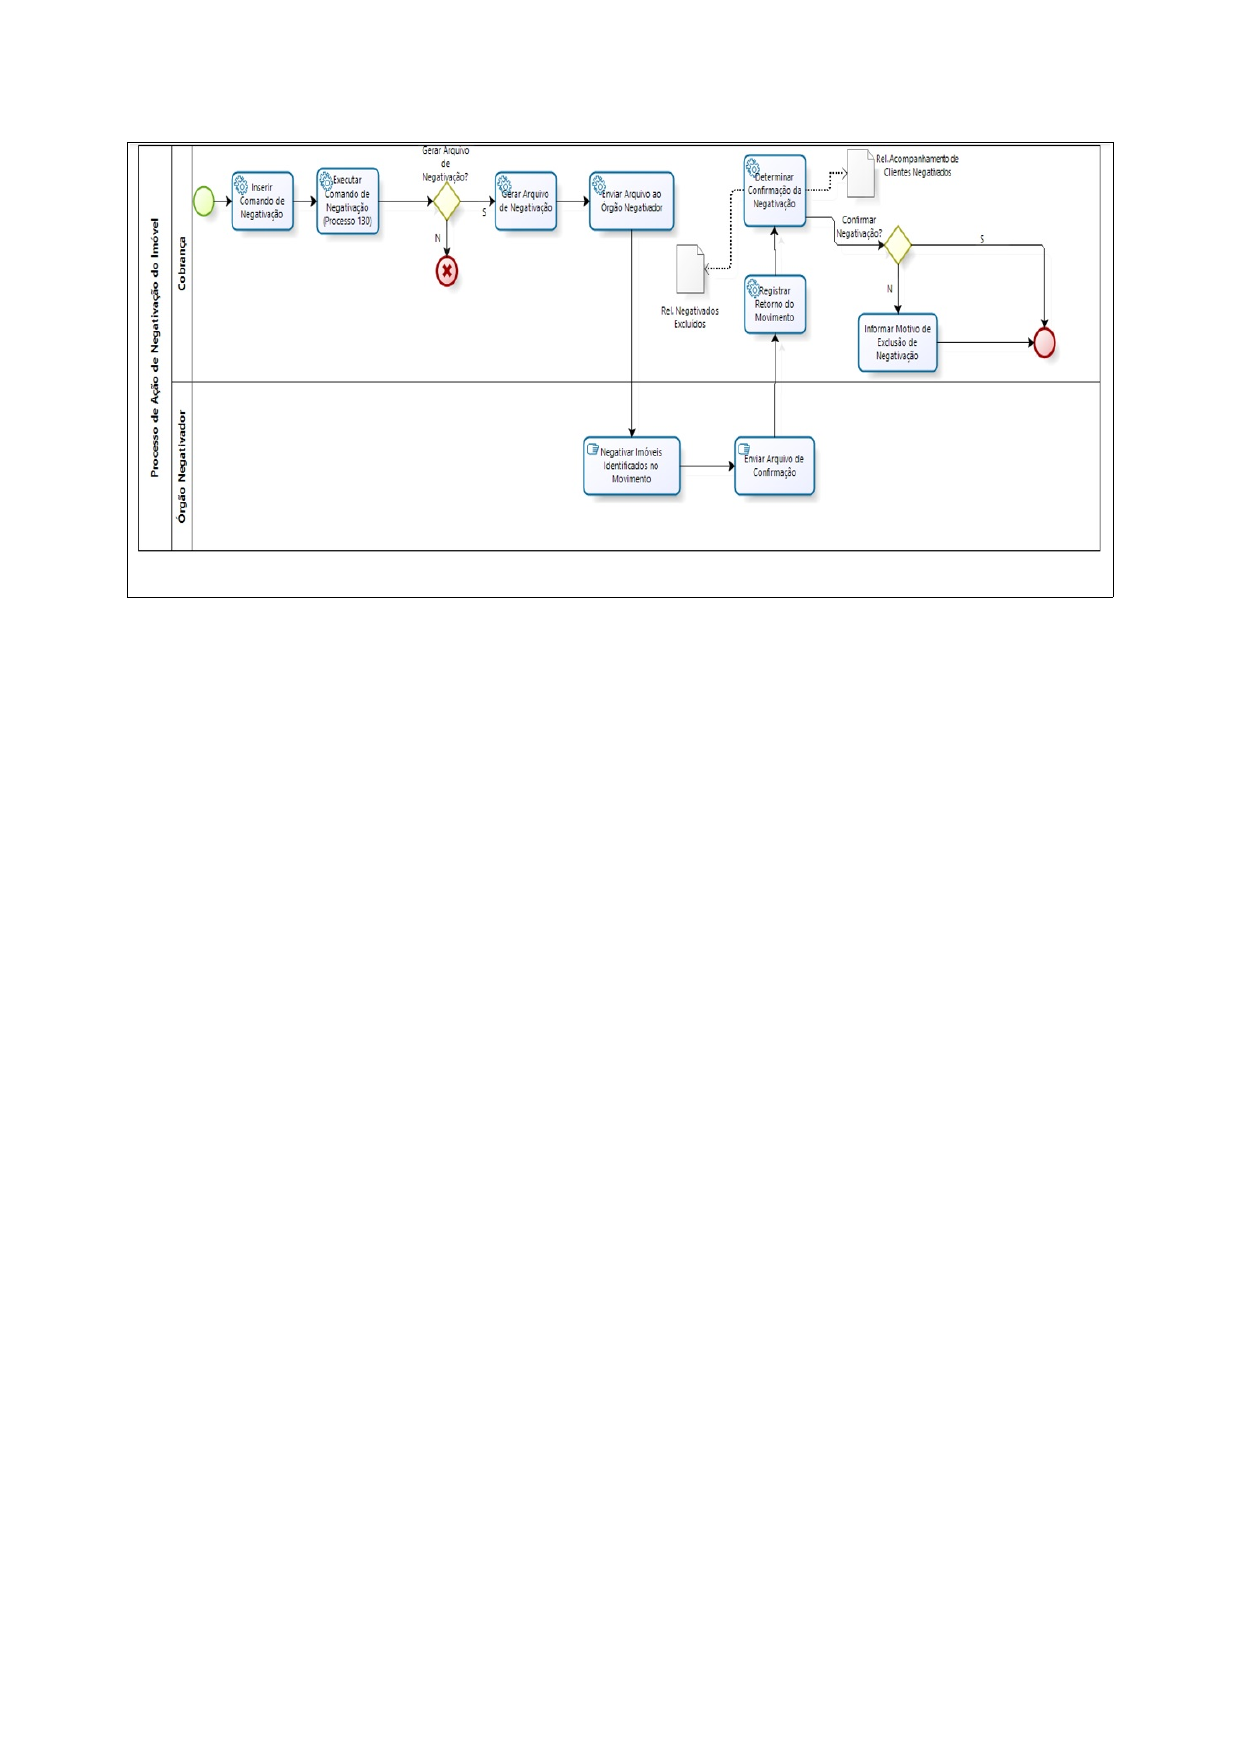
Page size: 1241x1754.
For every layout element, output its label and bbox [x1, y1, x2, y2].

picture [129, 144, 1111, 565]
table_header [128, 143, 1113, 597]
